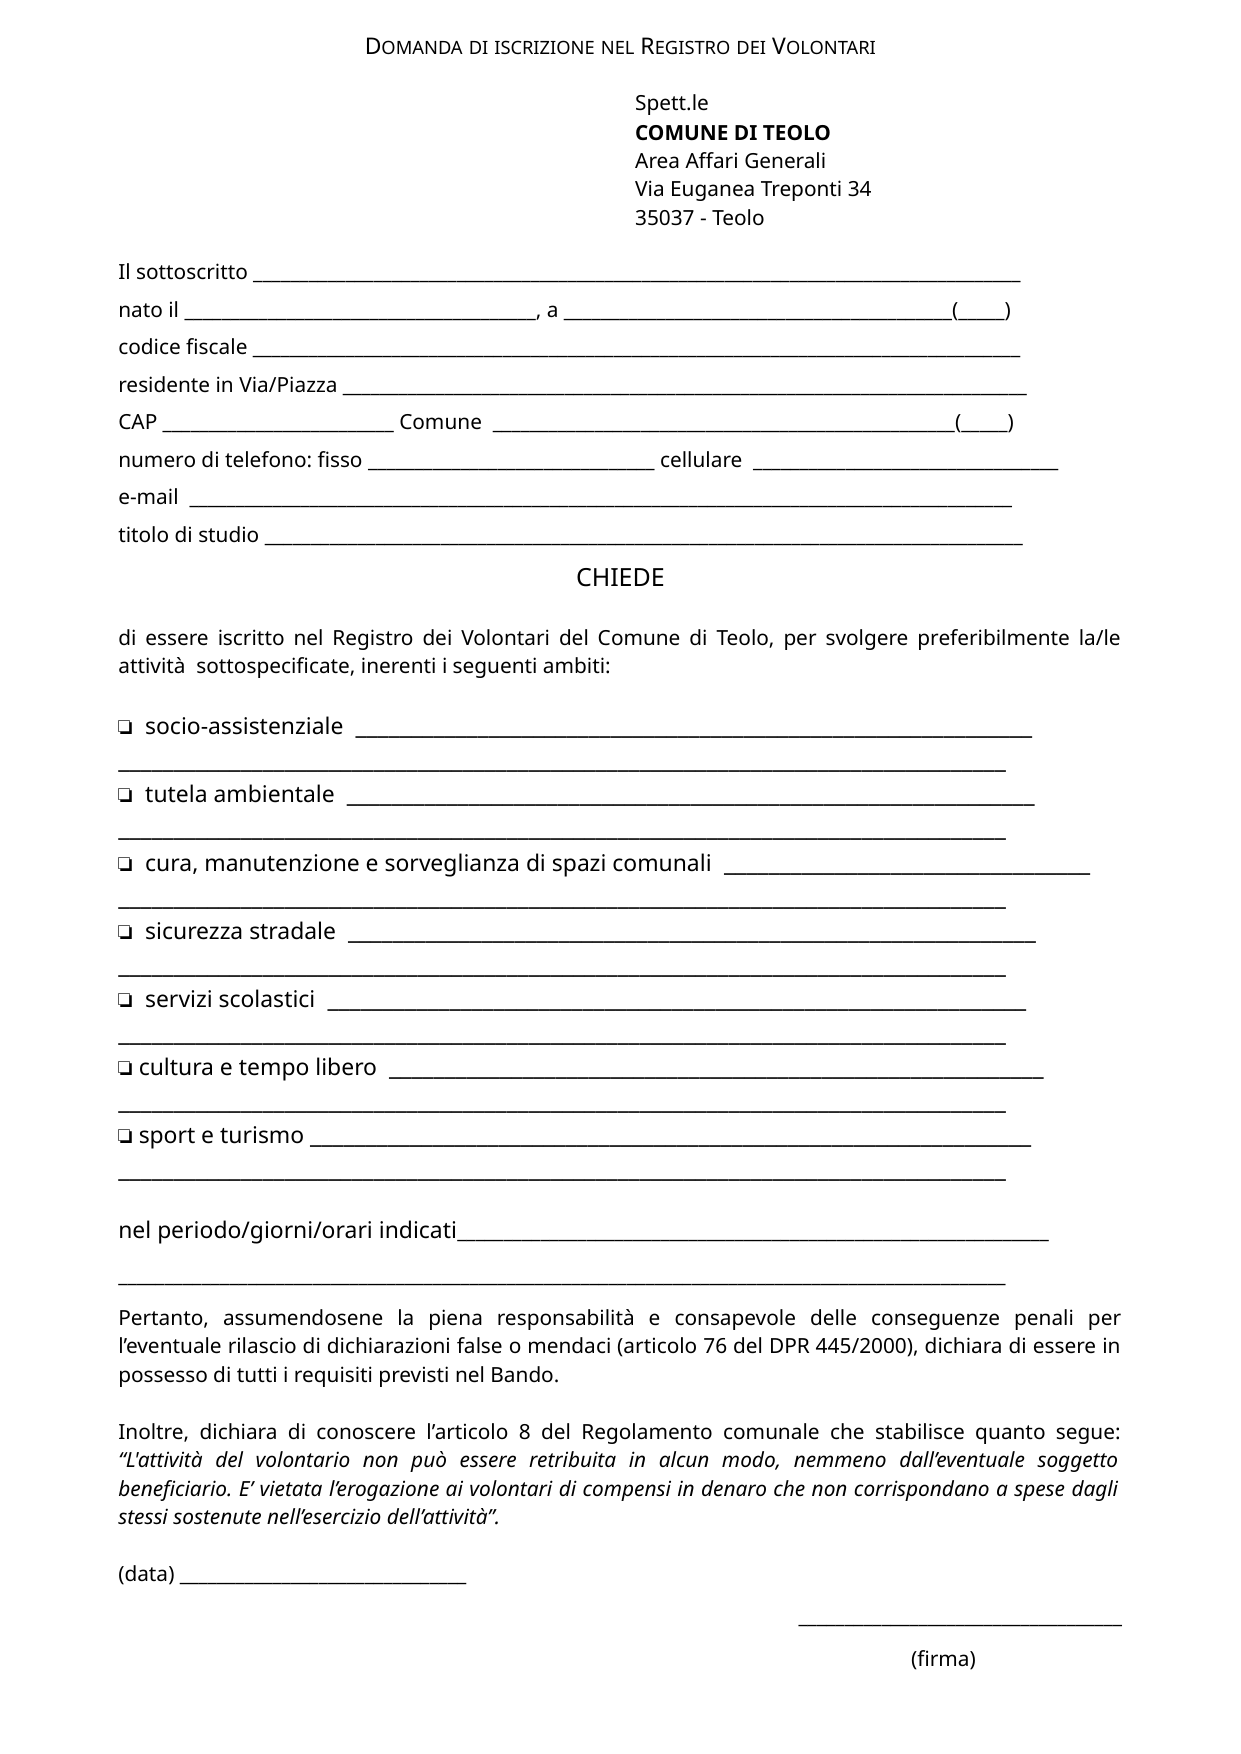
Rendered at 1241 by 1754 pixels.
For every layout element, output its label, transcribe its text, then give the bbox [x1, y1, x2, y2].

text (data) _______________________________ [118, 1559, 1122, 1587]
text Il sottoscritto ___________________________________________________________________________________ [118, 260, 1122, 285]
text  sicurezza stradale ______________________________________________________________ [118, 912, 1122, 946]
text ________________________________________________________________________________ [118, 878, 1122, 912]
text  tutela ambientale ______________________________________________________________ [118, 776, 1122, 810]
text Spett.le [118, 86, 1122, 118]
text nato il ______________________________________, a __________________________________________(_____) [118, 297, 1122, 322]
text e-mail _________________________________________________________________________________________ [118, 485, 1122, 510]
text  socio-assistenziale _____________________________________________________________ [118, 708, 1122, 742]
text  sport e turismo _________________________________________________________________ [118, 1117, 1122, 1151]
text ___________________________________ [118, 1602, 1122, 1630]
text ________________________________________________________________________________ [118, 946, 1122, 980]
text (firma) [118, 1644, 1122, 1673]
text  cura, manutenzione e sorveglianza di spazi comunali _________________________________ [118, 844, 1122, 878]
text Pertanto, assumendosene la piena responsabilità e consapevole delle conseguenze penali per l’eventuale rilascio di dichiarazioni false o mendaci (articolo 76 del DPR 445/2000), dichiara di essere in possesso di tutti i requisiti previsti nel Bando. [118, 1303, 1122, 1388]
text CAP _________________________ Comune __________________________________________________(_____) [118, 410, 1122, 435]
text residente in Via/Piazza __________________________________________________________________________ [118, 372, 1122, 397]
text Area Affari Generali [118, 146, 1122, 174]
text  servizi scolastici _______________________________________________________________ [118, 980, 1122, 1014]
text ________________________________________________________________________________ [118, 742, 1122, 776]
text Domanda di iscrizione nel Registro dei Volontari [118, 29, 1122, 61]
text COMUNE DI TEOLO [118, 118, 1122, 146]
text CHIEDE [118, 560, 1122, 594]
text titolo di studio __________________________________________________________________________________ [118, 522, 1122, 547]
text Via Euganea Treponti 34 [635, 174, 1122, 203]
text ________________________________________________________________________________ [118, 1083, 1122, 1117]
text 35037 - Teolo [635, 203, 1122, 231]
text numero di telefono: fisso _______________________________ cellulare _________________________________ [118, 447, 1122, 472]
text ________________________________________________________________________________________________ [118, 1260, 1122, 1289]
text di essere iscritto nel Registro dei Volontari del Comune di Teolo, per svolgere preferibilmente la/le attività sottospecificate, inerenti i seguenti ambiti: [118, 623, 1122, 679]
text ________________________________________________________________________________ [118, 810, 1122, 844]
text ________________________________________________________________________________ [118, 1014, 1122, 1048]
text  cultura e tempo libero ___________________________________________________________ [118, 1048, 1122, 1083]
text ________________________________________________________________________________ [118, 1151, 1122, 1185]
text nel periodo/giorni/orari indicati________________________________________________________________ [118, 1213, 1122, 1245]
text codice fiscale ___________________________________________________________________________________ [118, 335, 1122, 360]
text Inoltre, dichiara di conoscere l’articolo 8 del Regolamento comunale che stabilisce quanto segue: “L'attività del volontario non può essere retribuita in alcun modo, nemmeno dall’eventuale soggetto beneficiario. E’ vietata l’erogazione ai volontari di compensi in denaro che non corrispondano a spese dagli stessi sostenute nell’esercizio dell’attività”. [118, 1417, 1122, 1531]
